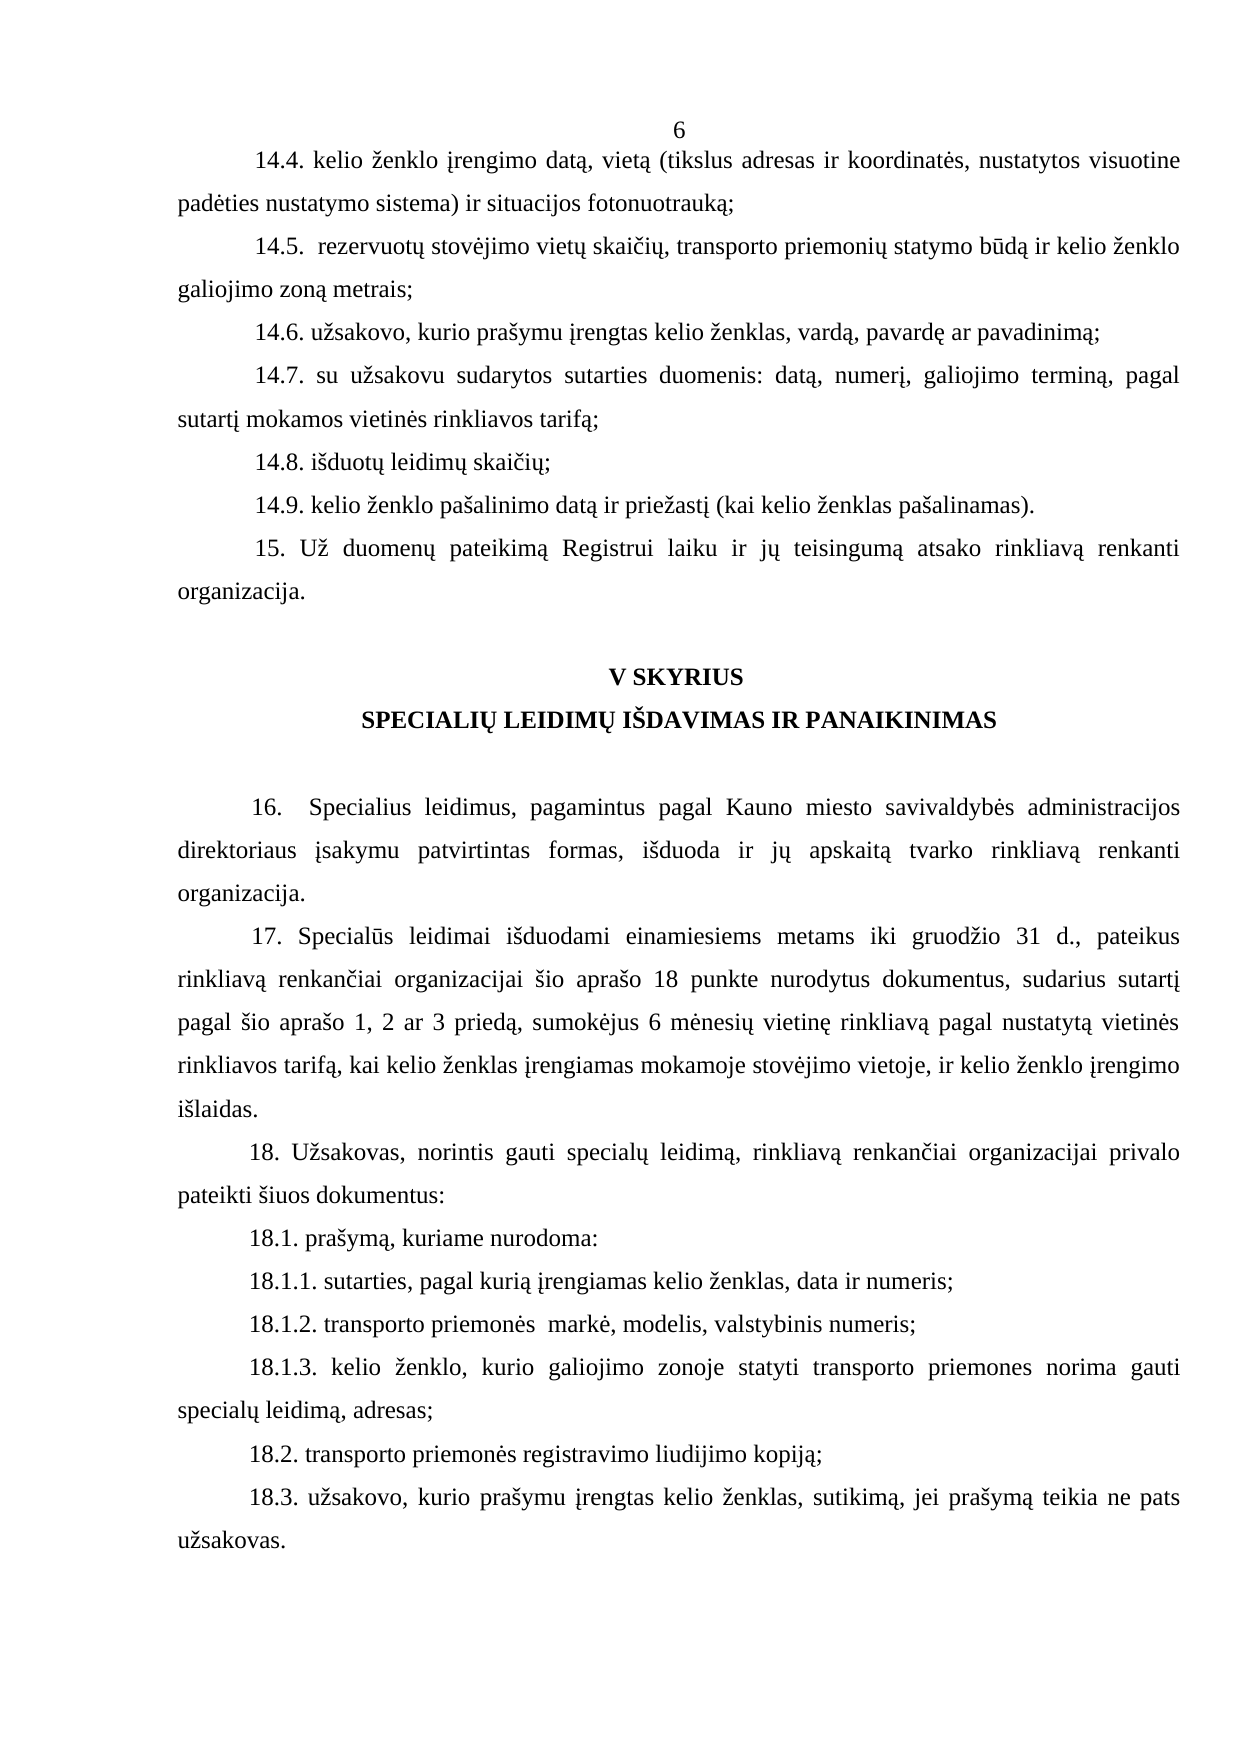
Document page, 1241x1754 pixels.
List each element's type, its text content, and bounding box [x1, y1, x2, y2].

text 18.3. užsakovo, kurio prašymu įrengtas kelio ženklas, sutikimą, jei prašymą teikia ne pats užsakovas. [177, 1482, 1181, 1554]
text 14.9. kelio ženklo pašalinimo datą ir priežastį (kai kelio ženklas pašalinamas). [177, 490, 1181, 519]
text 18.1.3. kelio ženklo, kurio galiojimo zonoje statyti transporto priemones norima gauti specialų leidimą, adresas; [177, 1352, 1181, 1424]
text 16. Specialius leidimus, pagamintus pagal Kauno miesto savivaldybės administracijos direktoriaus įsakymu patvirtintas formas, išduoda ir jų apskaitą tvarko rinkliavą renkanti organizacija. [177, 792, 1181, 907]
text V SKYRIUS [177, 662, 1181, 691]
text 14.4. kelio ženklo įrengimo datą, vietą (tikslus adresas ir koordinatės, nustatytos visuotine padėties nustatymo sistema) ir situacijos fotonuotrauką; [177, 145, 1181, 217]
text 17. Specialūs leidimai išduodami einamiesiems metams iki gruodžio 31 d., pateikus rinkliavą renkančiai organizacijai šio aprašo 18 punkte nurodytus dokumentus, sudarius sutartį pagal šio aprašo 1, 2 ar 3 priedą, sumokėjus 6 mėnesių vietinę rinkliavą pagal nustatytą vietinės rinkliavos tarifą, kai kelio ženklas įrengiamas mokamoje stovėjimo vietoje, ir kelio ženklo įrengimo išlaidas. [177, 921, 1181, 1122]
text 14.6. užsakovo, kurio prašymu įrengtas kelio ženklas, vardą, pavardę ar pavadinimą; [177, 317, 1181, 346]
text 14.8. išduotų leidimų skaičių; [177, 447, 1181, 476]
text 18.1.2. transporto priemonės markė, modelis, valstybinis numeris; [177, 1309, 1181, 1338]
text 18.1. prašymą, kuriame nurodoma: [248, 1223, 1181, 1252]
text 14.5. rezervuotų stovėjimo vietų skaičių, transporto priemonių statymo būdą ir kelio ženklo galiojimo zoną metrais; [177, 231, 1181, 303]
text 14.7. su užsakovu sudarytos sutarties duomenis: datą, numerį, galiojimo terminą, pagal sutartį mokamos vietinės rinkliavos tarifą; [177, 361, 1181, 432]
text 18.1.1. sutarties, pagal kurią įrengiamas kelio ženklas, data ir numeris; [177, 1266, 1181, 1295]
text 18.2. transporto priemonės registravimo liudijimo kopiją; [248, 1439, 1181, 1467]
text 15. Už duomenų pateikimą Registrui laiku ir jų teisingumą atsako rinkliavą renkanti organizacija. [177, 533, 1181, 605]
text 18. Užsakovas, norintis gauti specialų leidimą, rinkliavą renkančiai organizacijai privalo pateikti šiuos dokumentus: [177, 1137, 1181, 1209]
text SPECIALIŲ LEIDIMŲ IŠDAVIMAS IR PANAIKINIMAS [177, 706, 1181, 734]
